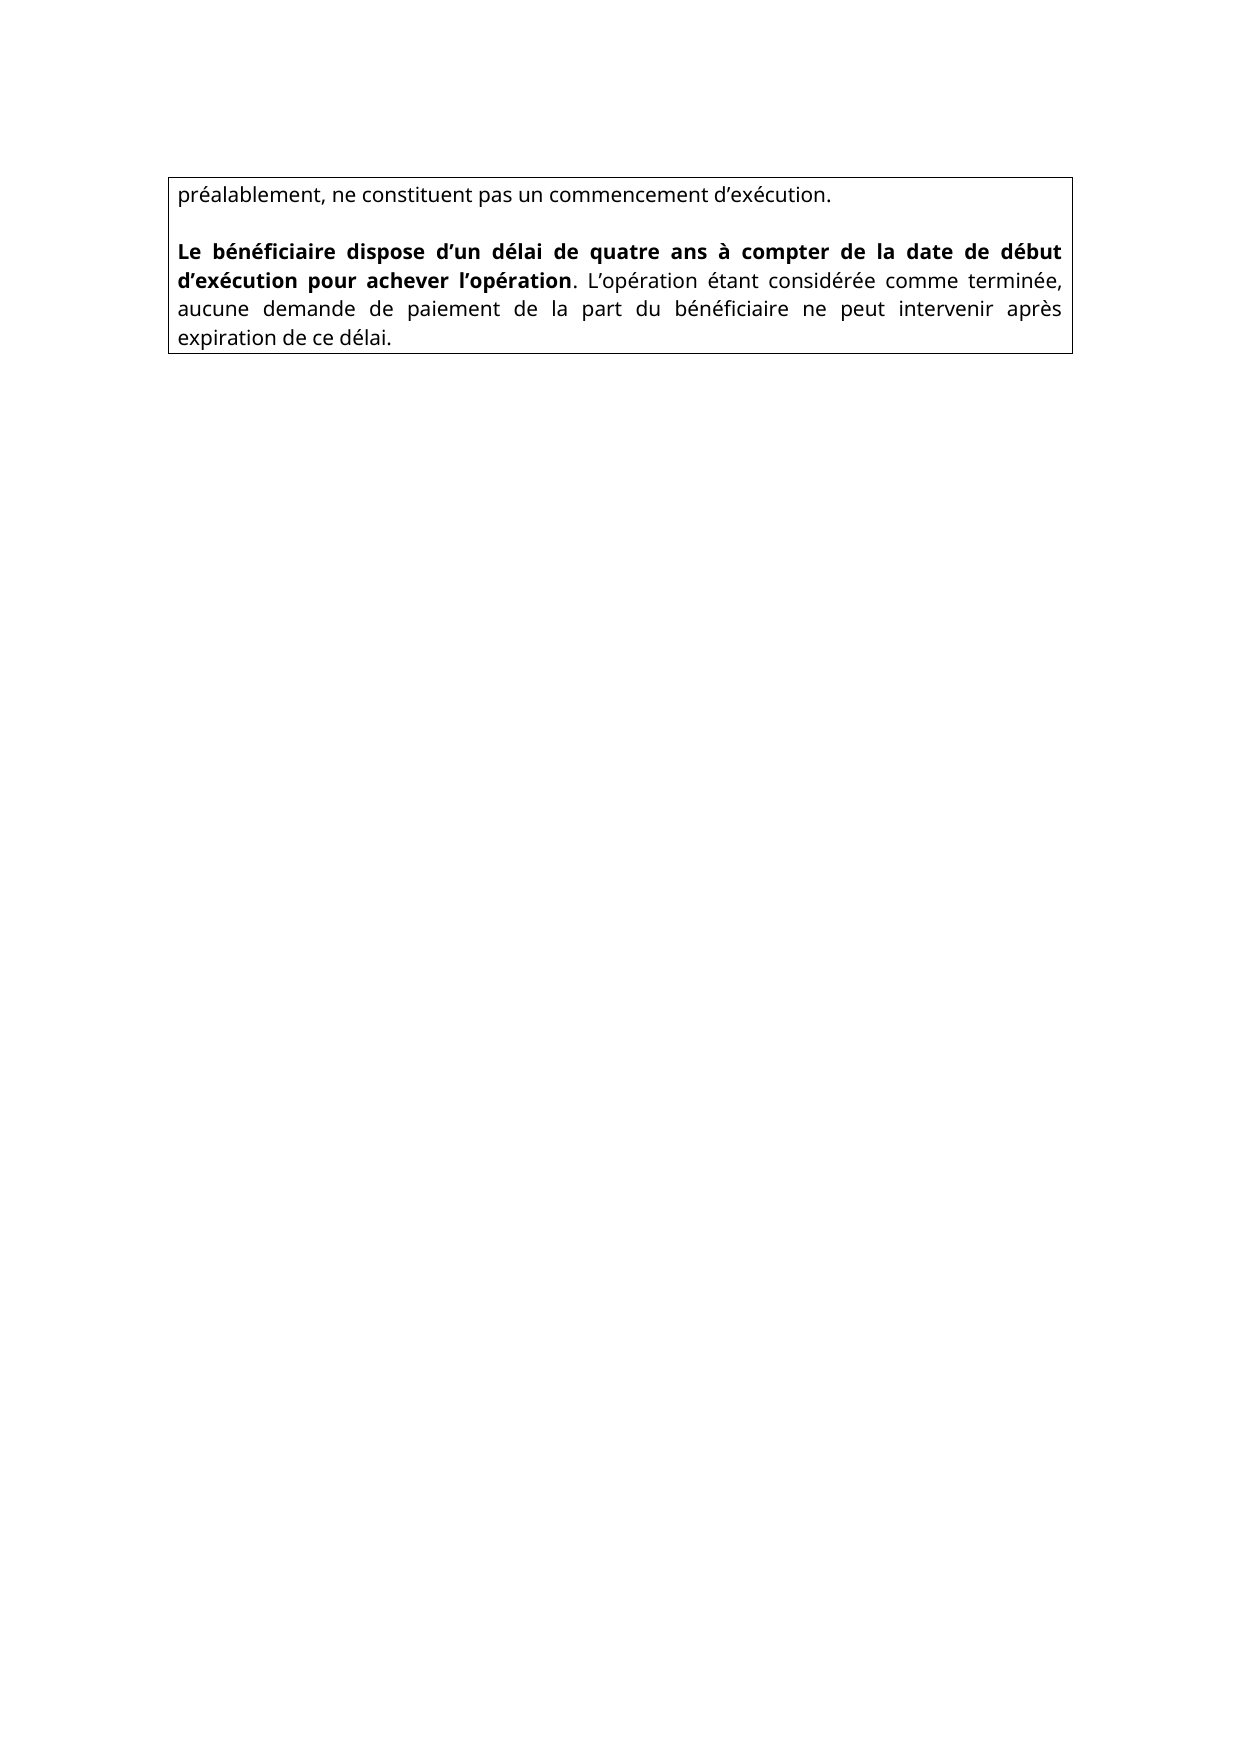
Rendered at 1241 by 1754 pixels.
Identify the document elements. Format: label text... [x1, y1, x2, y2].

text Le bénéficiaire dispose d’un délai de quatre ans à compter de la date de début d’exécution pour achever l’opération. L’opération étant considérée comme terminée, aucune demande de paiement de la part du bénéficiaire ne peut intervenir après expiration de ce délai. [169, 234, 1072, 353]
text préalablement, ne constituent pas un commencement d’exécution. [169, 178, 1072, 209]
